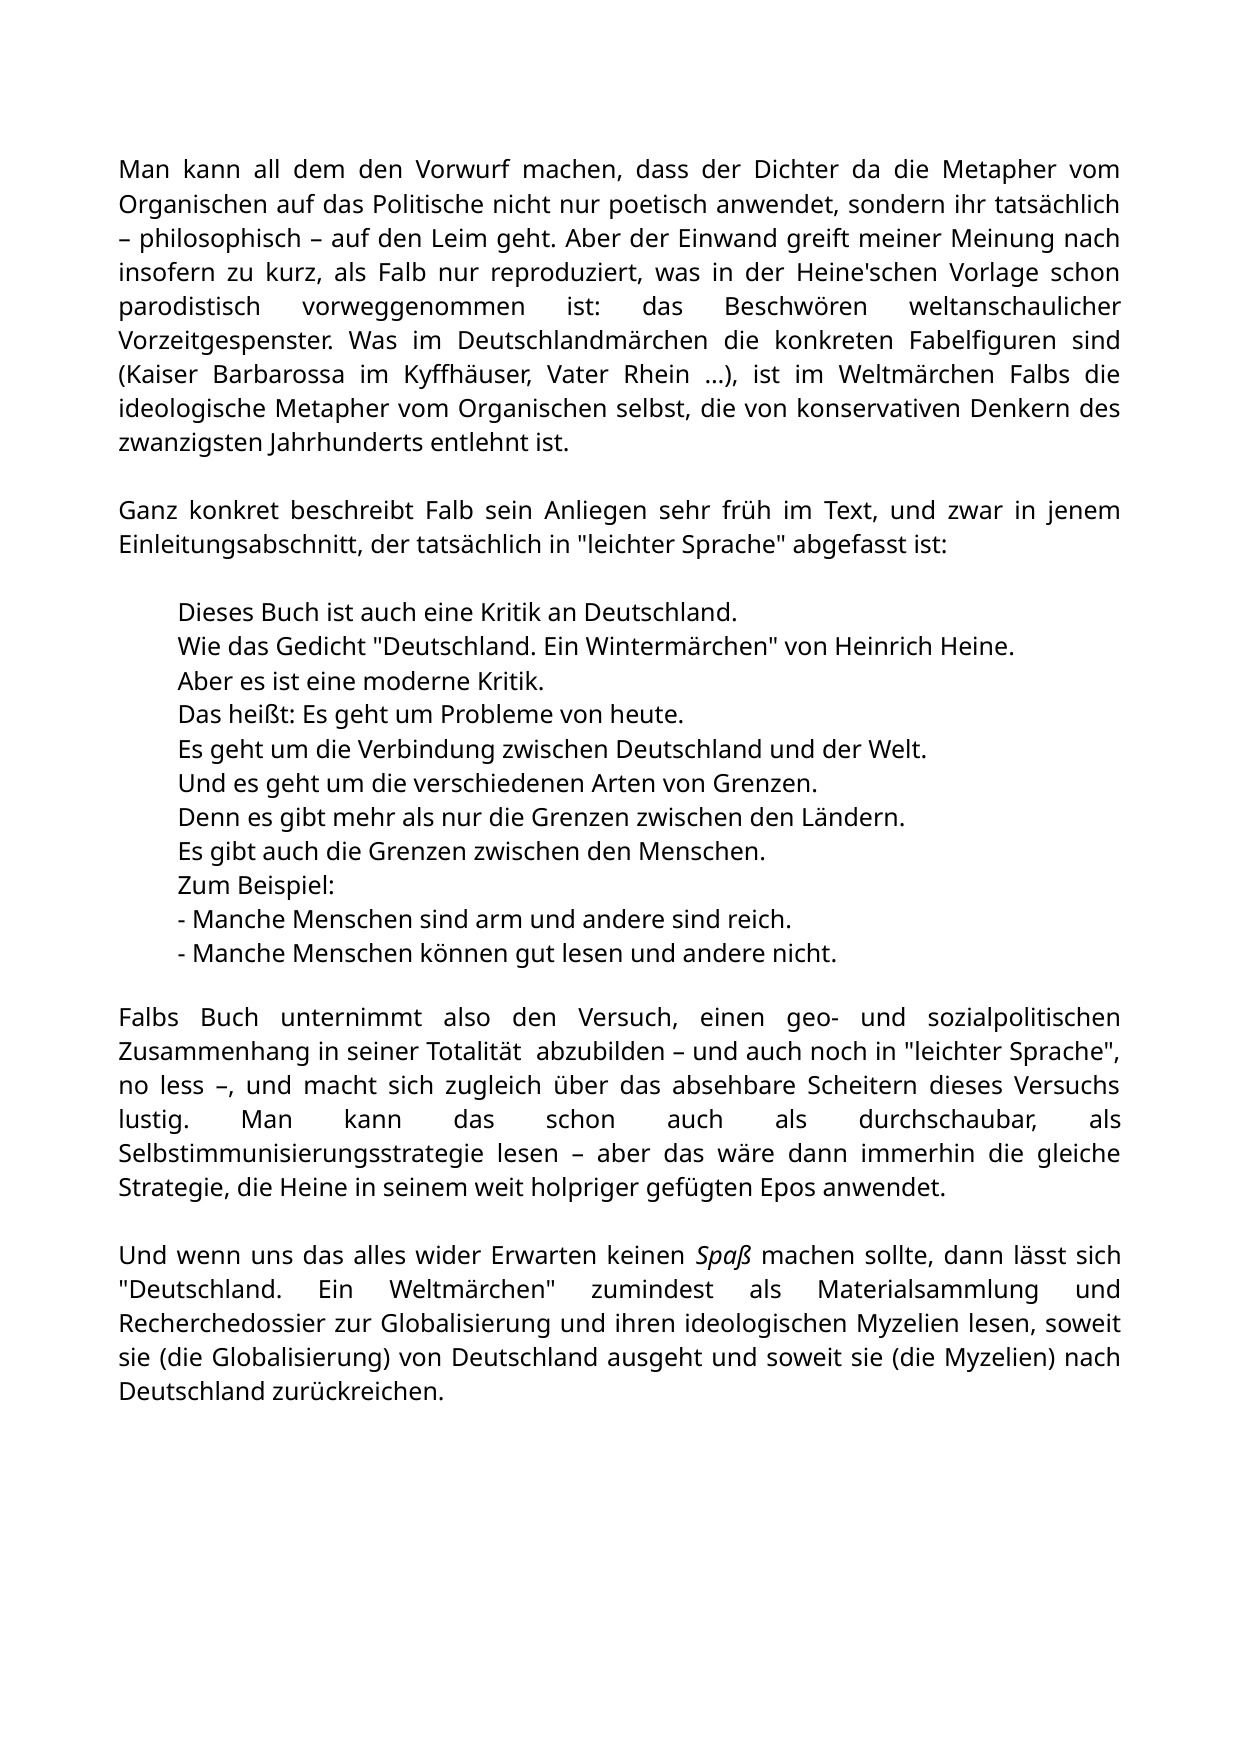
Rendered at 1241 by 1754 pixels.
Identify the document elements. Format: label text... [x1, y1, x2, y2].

text Dieses Buch ist auch eine Kritik an Deutschland. Wie das Gedicht "Deutschland. Ein Wintermärchen" von Heinrich Heine. Aber es ist eine moderne Kritik. Das heißt: Es geht um Probleme von heute. Es geht um die Verbindung zwischen Deutschland und der Welt. Und es geht um die verschiedenen Arten von Grenzen. Denn es gibt mehr als nur die Grenzen zwischen den Ländern. Es gibt auch die Grenzen zwischen den Menschen. Zum Beispiel: - Manche Menschen sind arm und andere sind reich. - Manche Menschen können gut lesen und andere nicht. [177, 595, 1063, 970]
text Ganz konkret beschreibt Falb sein Anliegen sehr früh im Text, und zwar in jenem Einleitungsabschnitt, der tatsächlich in "leichter Sprache" abgefasst ist: [118, 493, 1122, 561]
text Man kann all dem den Vorwurf machen, dass der Dichter da die Metapher vom Organischen auf das Politische nicht nur poetisch anwendet, sondern ihr tatsächlich – philosophisch – auf den Leim geht. Aber der Einwand greift meiner Meinung nach insofern zu kurz, als Falb nur reproduziert, was in der Heine'schen Vorlage schon parodistisch vorweggenommen ist: das Beschwören weltanschaulicher Vorzeitgespenster. Was im Deutschlandmärchen die konkreten Fabelfiguren sind (Kaiser Barbarossa im Kyffhäuser, Vater Rhein …), ist im Weltmärchen Falbs die ideologische Metapher vom Organischen selbst, die von konservativen Denkern des zwanzigsten Jahrhunderts entlehnt ist. [118, 152, 1122, 459]
text Falbs Buch unternimmt also den Versuch, einen geo- und sozialpolitischen Zusammenhang in seiner Totalität abzubilden – und auch noch in "leichter Sprache", no less –, und macht sich zugleich über das absehbare Scheitern dieses Versuchs lustig. Man kann das schon auch als durchschaubar, als Selbstimmunisierungsstrategie lesen – aber das wäre dann immerhin die gleiche Strategie, die Heine in seinem weit holpriger gefügten Epos anwendet. [118, 999, 1122, 1203]
text Und wenn uns das alles wider Erwarten keinen Spaß machen sollte, dann lässt sich "Deutschland. Ein Weltmärchen" zumindest als Materialsammlung und Recherchedossier zur Globalisierung und ihren ideologischen Myzelien lesen, soweit sie (die Globalisierung) von Deutschland ausgeht und soweit sie (die Myzelien) nach Deutschland zurückreichen. [118, 1238, 1122, 1408]
